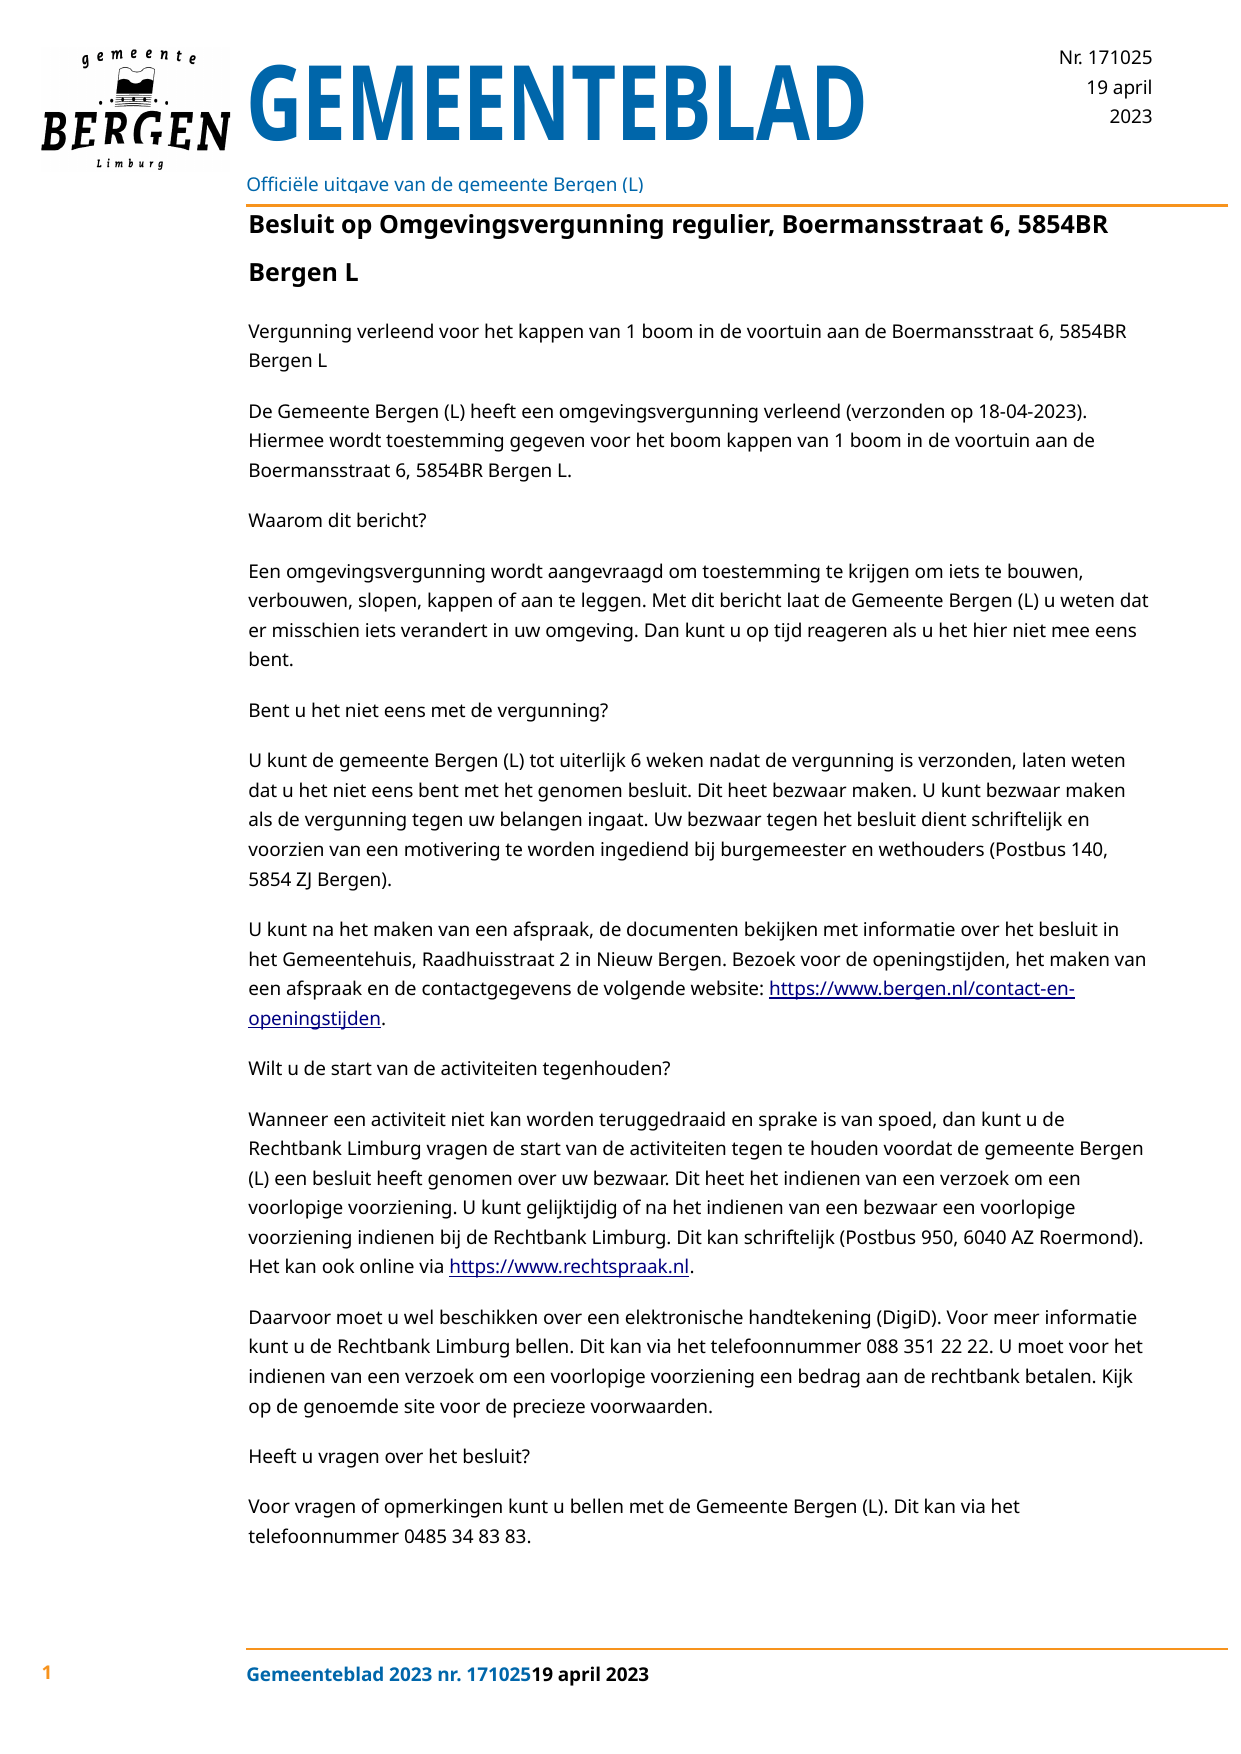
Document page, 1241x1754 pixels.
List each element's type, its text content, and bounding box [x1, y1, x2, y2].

text Besluit op Omgevingsvergunning regulier, Boermansstraat 6, 5854BR Bergen L [248, 207, 1152, 288]
text Waarom dit bericht? [248, 507, 1152, 533]
text Bent u het niet eens met de vergunning? [248, 697, 1152, 723]
text Wanneer een activiteit niet kan worden teruggedraaid en sprake is van spoed, dan kunt u de Rechtbank Limburg vragen de start van de activiteiten tegen te houden voordat de gemeente Bergen (L) een besluit heeft genomen over uw bezwaar. Dit heet het indienen van een verzoek om een voorlopige voorziening. U kunt gelijktijdig of na het indienen van een bezwaar een voorlopige voorziening indienen bij de Rechtbank Limburg. Dit kan schriftelijk (Postbus 950, 6040 AZ Roermond). Het kan ook online via https://www.rechtspraak.nl. [248, 1106, 1152, 1279]
text Heeft u vragen over het besluit? [248, 1443, 1152, 1469]
text De Gemeente Bergen (L) heeft een omgevingsvergunning verleend (verzonden op 18-04-2023). Hiermee wordt toestemming gegeven voor het boom kappen van 1 boom in de voortuin aan de Boermansstraat 6, 5854BR Bergen L. [248, 398, 1152, 483]
text U kunt de gemeente Bergen (L) tot uiterlijk 6 weken nadat de vergunning is verzonden, laten weten dat u het niet eens bent met het genomen besluit. Dit heet bezwaar maken. U kunt bezwaar maken als de vergunning tegen uw belangen ingaat. Uw bezwaar tegen het besluit dient schriftelijk en voorzien van een motivering te worden ingediend bij burgemeester en wethouders (Postbus 140, 5854 ZJ Bergen). [248, 747, 1152, 892]
text Daarvoor moet u wel beschikken over een elektronische handtekening (DigiD). Voor meer informatie kunt u de Rechtbank Limburg bellen. Dit kan via het telefoonnummer 088 351 22 22. U moet voor het indienen van een verzoek om een voorlopige voorziening een bedrag aan de rechtbank betalen. Kijk op de genoemde site voor de precieze voorwaarden. [248, 1304, 1152, 1419]
text Wilt u de start van de activiteiten tegenhouden? [248, 1055, 1152, 1081]
text Vergunning verleend voor het kappen van 1 boom in de voortuin aan de Boermansstraat 6, 5854BR Bergen L [248, 318, 1152, 373]
picture [41, 47, 231, 172]
text Voor vragen of opmerkingen kunt u bellen met de Gemeente Bergen (L). Dit kan via het telefoonnummer 0485 34 83 83. [248, 1494, 1152, 1549]
text U kunt na het maken van een afspraak, de documenten bekijken met informatie over het besluit in het Gemeentehuis, Raadhuisstraat 2 in Nieuw Bergen. Bezoek voor de openingstijden, het maken van een afspraak en de contactgegevens de volgende website: https://www.bergen.nl/contact-en-openingstijden. [248, 916, 1152, 1031]
text Een omgevingsvergunning wordt aangevraagd om toestemming te krijgen om iets te bouwen, verbouwen, slopen, kappen of aan te leggen. Met dit bericht laat de Gemeente Bergen (L) u weten dat er misschien iets verandert in uw omgeving. Dan kunt u op tijd reageren als u het hier niet mee eens bent. [248, 558, 1152, 672]
